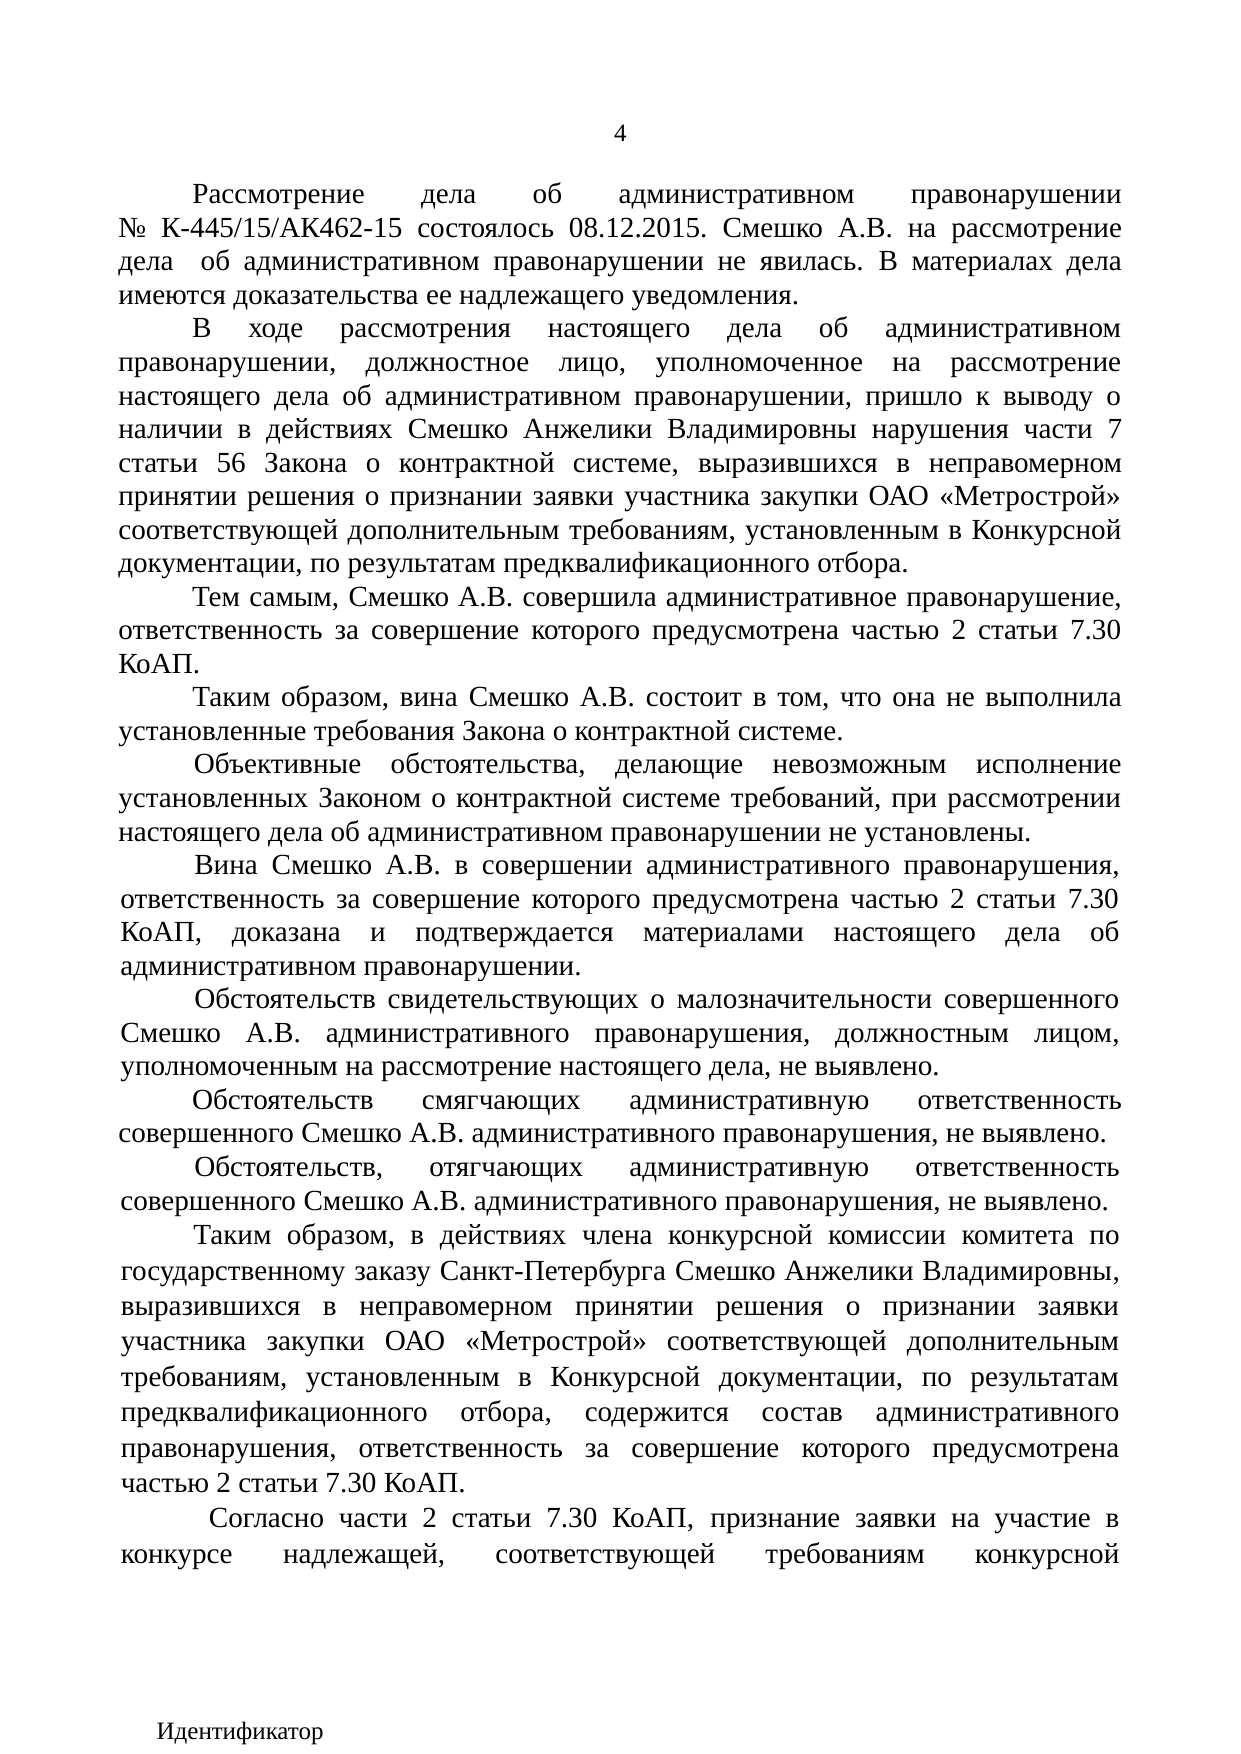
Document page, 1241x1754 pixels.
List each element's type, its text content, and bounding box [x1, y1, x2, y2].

text В ходе рассмотрения настоящего дела об административном правонарушении, должностное лицо, уполномоченное на рассмотрение настоящего дела об административном правонарушении, пришло к выводу о наличии в действиях Смешко Анжелики Владимировны нарушения части 7 статьи 56 Закона о контрактной системе, выразившихся в неправомерном принятии решения о признании заявки участника закупки ОАО «Метрострой» соответствующей дополнительным требованиям, установленным в Конкурсной документации, по результатам предквалификационного отбора. [118, 311, 1122, 579]
text Вина Смешко А.В. в совершении административного правонарушения, ответственность за совершение которого предусмотрена частью 2 статьи 7.30 КоАП, доказана и подтверждается материалами настоящего дела об административном правонарушении. [120, 847, 1120, 981]
text Обстоятельств смягчающих административную ответственность совершенного Смешко А.В. административного правонарушения, не выявлено. [118, 1082, 1122, 1149]
text Согласно части 2 статьи 7.30 КоАП, признание заявки на участие в конкурсе надлежащей, соответствующей требованиям конкурсной [121, 1499, 1120, 1570]
text Обстоятельств, отягчающих административную ответственность совершенного Смешко А.В. административного правонарушения, не выявлено. [120, 1149, 1120, 1216]
text Тем самым, Смешко А.В. совершила административное правонарушение, ответственность за совершение которого предусмотрена частью 2 статьи 7.30 КоАП. [118, 579, 1122, 679]
text Объективные обстоятельства, делающие невозможным исполнение установленных Законом о контрактной системе требований, при рассмотрении настоящего дела об административном правонарушении не установлены. [118, 747, 1122, 847]
text Таким образом, вина Смешко А.В. состоит в том, что она не выполнила установленные требования Закона о контрактной системе. [118, 679, 1122, 747]
text Рассмотрение дела об административном правонарушении № К-445/15/АК462-15 состоялось 08.12.2015. Смешко А.В. на рассмотрение дела об административном правонарушении не явилась. В материалах дела имеются доказательства ее надлежащего уведомления. [118, 176, 1122, 311]
text Обстоятельств свидетельствующих о малозначительности совершенного Смешко А.В. административного правонарушения, должностным лицом, уполномоченным на рассмотрение настоящего дела, не выявлено. [120, 981, 1120, 1082]
text Таким образом, в действиях члена конкурсной комиссии комитета по государственному заказу Санкт-Петербурга Смешко Анжелики Владимировны, выразившихся в неправомерном принятии решения о признании заявки участника закупки ОАО «Метрострой» соответствующей дополнительным требованиям, установленным в Конкурсной документации, по результатам предквалификационного отбора, содержится состав административного правонарушения, ответственность за совершение которого предусмотрена частью 2 статьи 7.30 КоАП. [121, 1216, 1120, 1499]
